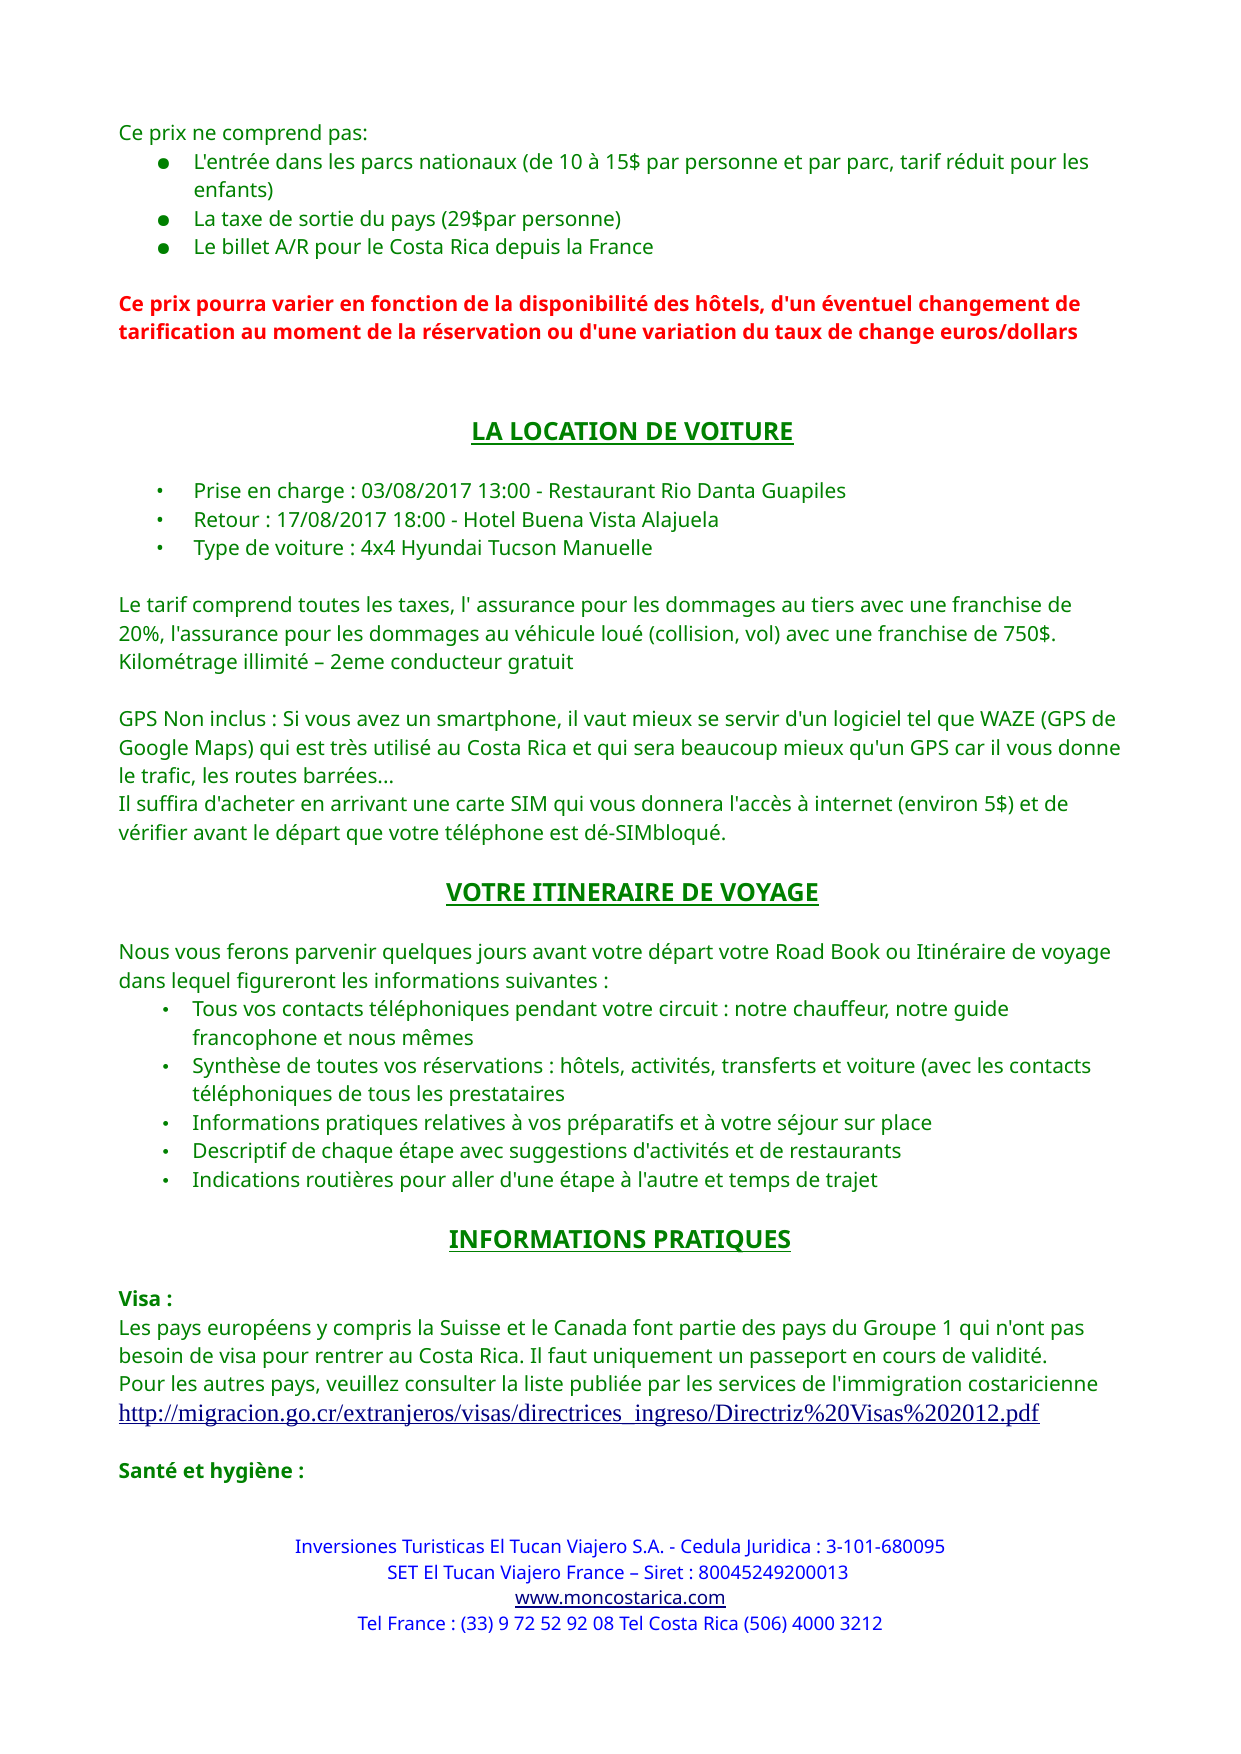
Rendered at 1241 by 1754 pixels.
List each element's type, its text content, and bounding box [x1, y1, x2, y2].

text http://migracion.go.cr/extranjeros/visas/directrices_ingreso/Directriz%20Visas%202012.pdf [118, 1398, 1122, 1427]
text Nous vous ferons parvenir quelques jours avant votre départ votre Road Book ou Itinéraire de voyage dans lequel figureront les informations suivantes : [118, 937, 1146, 994]
text Le tarif comprend toutes les taxes, l' assurance pour les dommages au tiers avec une franchise de 20%, l'assurance pour les dommages au véhicule loué (collision, vol) avec une franchise de 750$. [118, 591, 1122, 647]
text INFORMATIONS PRATIQUES [118, 1222, 1122, 1256]
text Pour les autres pays, veuillez consulter la liste publiée par les services de l'immigration costaricienne [118, 1369, 1122, 1398]
text Visa : [118, 1284, 1122, 1313]
list Synthèse de toutes vos réservations : hôtels, activités, transferts et voiture (avec les contacts téléphoniques de tous les prestataires [162, 1051, 1122, 1108]
list L'entrée dans les parcs nationaux (de 10 à 15$ par personne et par parc, tarif réduit pour les enfants) [156, 147, 1122, 204]
list Informations pratiques relatives à vos préparatifs et à votre séjour sur place [162, 1108, 1122, 1136]
list Indications routières pour aller d'une étape à l'autre et temps de trajet [162, 1165, 1122, 1193]
text LA LOCATION DE VOITURE [118, 414, 1146, 448]
text Ce prix ne comprend pas: [118, 118, 1122, 147]
text Santé et hygiène : [118, 1456, 1122, 1484]
list Type de voiture : 4x4 Hyundai Tucson Manuelle [156, 533, 1122, 562]
list Prise en charge : 03/08/2017 13:00 - Restaurant Rio Danta Guapiles [156, 476, 1122, 505]
text Les pays européens y compris la Suisse et le Canada font partie des pays du Groupe 1 qui n'ont pas besoin de visa pour rentrer au Costa Rica. Il faut uniquement un passeport en cours de validité. [118, 1313, 1122, 1369]
list Tous vos contacts téléphoniques pendant votre circuit : notre chauffeur, notre guide francophone et nous mêmes [162, 994, 1122, 1051]
list Retour : 17/08/2017 18:00 - Hotel Buena Vista Alajuela [156, 505, 1122, 533]
list Le billet A/R pour le Costa Rica depuis la France [156, 232, 1122, 261]
list La taxe de sortie du pays (29$par personne) [156, 204, 1122, 232]
text Kilométrage illimité – 2eme conducteur gratuit [118, 647, 1122, 676]
text VOTRE ITINERAIRE DE VOYAGE [118, 875, 1146, 909]
list Descriptif de chaque étape avec suggestions d'activités et de restaurants [162, 1136, 1122, 1165]
text GPS Non inclus : Si vous avez un smartphone, il vaut mieux se servir d'un logiciel tel que WAZE (GPS de Google Maps) qui est très utilisé au Costa Rica et qui sera beaucoup mieux qu'un GPS car il vous donne le trafic, les routes barrées... Il suffira d'acheter en arrivant une carte SIM qui vous donnera l'accès à internet (environ 5$) et de vérifier avant le départ que votre téléphone est dé-SIMbloqué. [118, 704, 1122, 846]
text Ce prix pourra varier en fonction de la disponibilité des hôtels, d'un éventuel changement de tarification au moment de la réservation ou d'une variation du taux de change euros/dollars [118, 289, 1122, 346]
